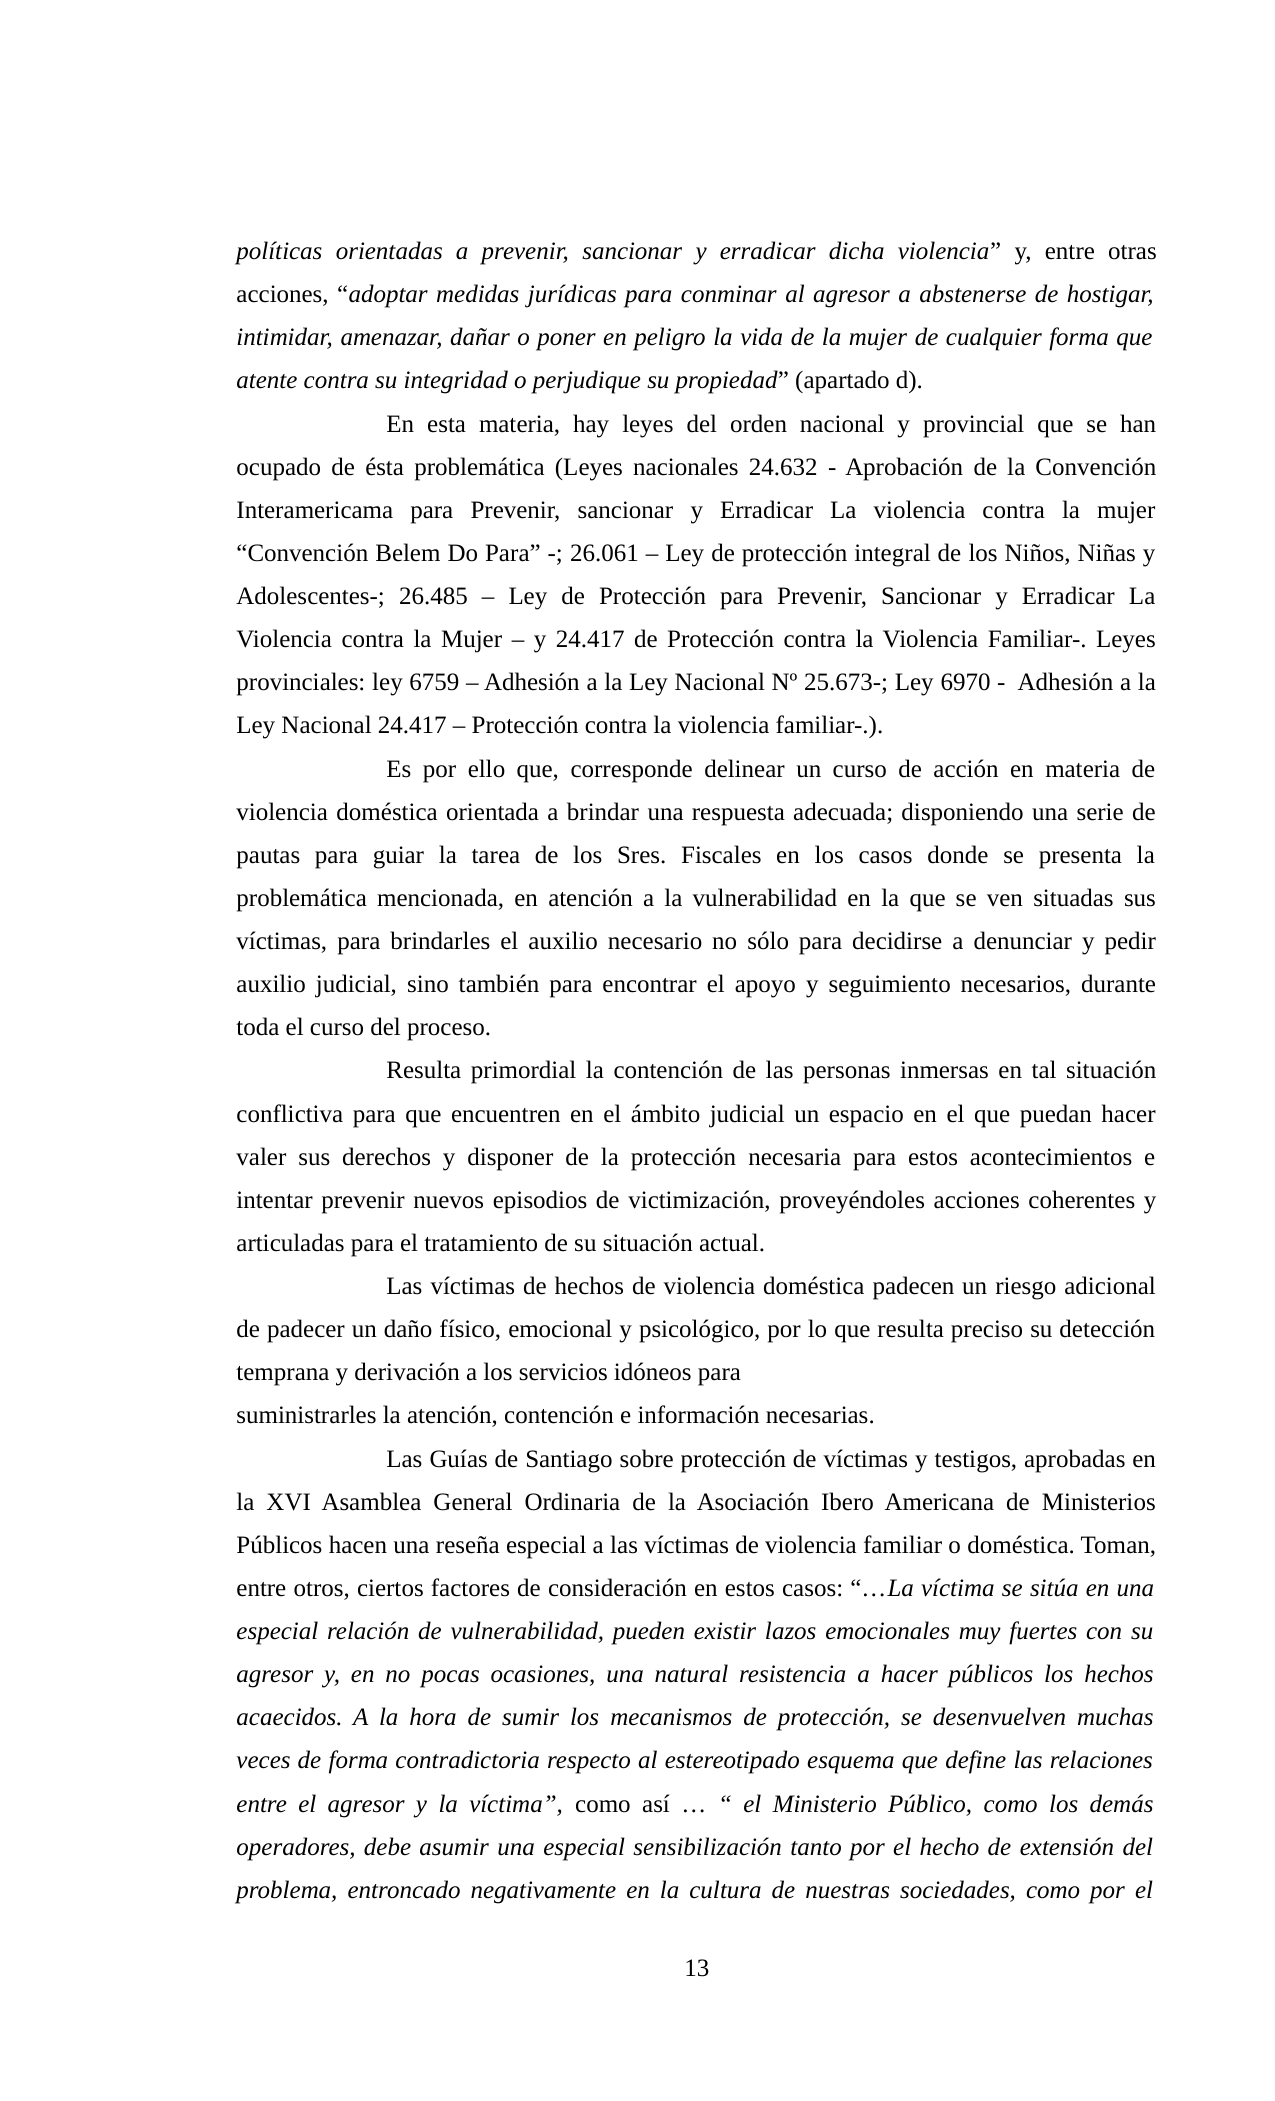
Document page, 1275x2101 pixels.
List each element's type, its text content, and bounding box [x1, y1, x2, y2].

text En esta materia, hay leyes del orden nacional y provincial que se han ocupado de ésta problemática (Leyes nacionales 24.632 - Aprobación de la Convención Interamericama para Prevenir, sancionar y Erradicar La violencia contra la mujer “Convención Belem Do Para” -; 26.061 – Ley de protección integral de los Niños, Niñas y Adolescentes-; 26.485 – Ley de Protección para Prevenir, Sancionar y Erradicar La Violencia contra la Mujer – y 24.417 de Protección contra la Violencia Familiar-. Leyes provinciales: ley 6759 – Adhesión a la Ley Nacional Nº 25.673-; Ley 6970 - Adhesión a la Ley Nacional 24.417 – Protección contra la violencia familiar-.). [236, 409, 1157, 739]
text suministrarles la atención, contención e información necesarias. [236, 1401, 1157, 1429]
text Las Guías de Santiago sobre protección de víctimas y testigos, aprobadas en la XVI Asamblea General Ordinaria de la Asociación Ibero Americana de Ministerios Públicos hacen una reseña especial a las víctimas de violencia familiar o doméstica. Toman, entre otros, ciertos factores de consideración en estos casos: “…La víctima se sitúa en una especial relación de vulnerabilidad, pueden existir lazos emocionales muy fuertes con su agresor y, en no pocas ocasiones, una natural resistencia a hacer públicos los hechos acaecidos. A la hora de sumir los mecanismos de protección, se desenvuelven muchas veces de forma contradictoria respecto al estereotipado esquema que define las relaciones entre el agresor y la víctima”, como así … “ el Ministerio Público, como los demás operadores, debe asumir una especial sensibilización tanto por el hecho de extensión del problema, entroncado negativamente en la cultura de nuestras sociedades, como por el [236, 1444, 1157, 1904]
text Es por ello que, corresponde delinear un curso de acción en materia de violencia doméstica orientada a brindar una respuesta adecuada; disponiendo una serie de pautas para guiar la tarea de los Sres. Fiscales en los casos donde se presenta la problemática mencionada, en atención a la vulnerabilidad en la que se ven situadas sus víctimas, para brindarles el auxilio necesario no sólo para decidirse a denunciar y pedir auxilio judicial, sino también para encontrar el apoyo y seguimiento necesarios, durante toda el curso del proceso. [236, 754, 1157, 1041]
text políticas orientadas a prevenir, sancionar y erradicar dicha violencia” y, entre otras acciones, “adoptar medidas jurídicas para conminar al agresor a abstenerse de hostigar, intimidar, amenazar, dañar o poner en peligro la vida de la mujer de cualquier forma que atente contra su integridad o perjudique su propiedad” (apartado d). [236, 236, 1157, 394]
text Las víctimas de hechos de violencia doméstica padecen un riesgo adicional de padecer un daño físico, emocional y psicológico, por lo que resulta preciso su detección temprana y derivación a los servicios idóneos para [236, 1271, 1157, 1386]
text Resulta primordial la contención de las personas inmersas en tal situación conflictiva para que encuentren en el ámbito judicial un espacio en el que puedan hacer valer sus derechos y disponer de la protección necesaria para estos acontecimientos e intentar prevenir nuevos episodios de victimización, proveyéndoles acciones coherentes y articuladas para el tratamiento de su situación actual. [236, 1056, 1157, 1257]
